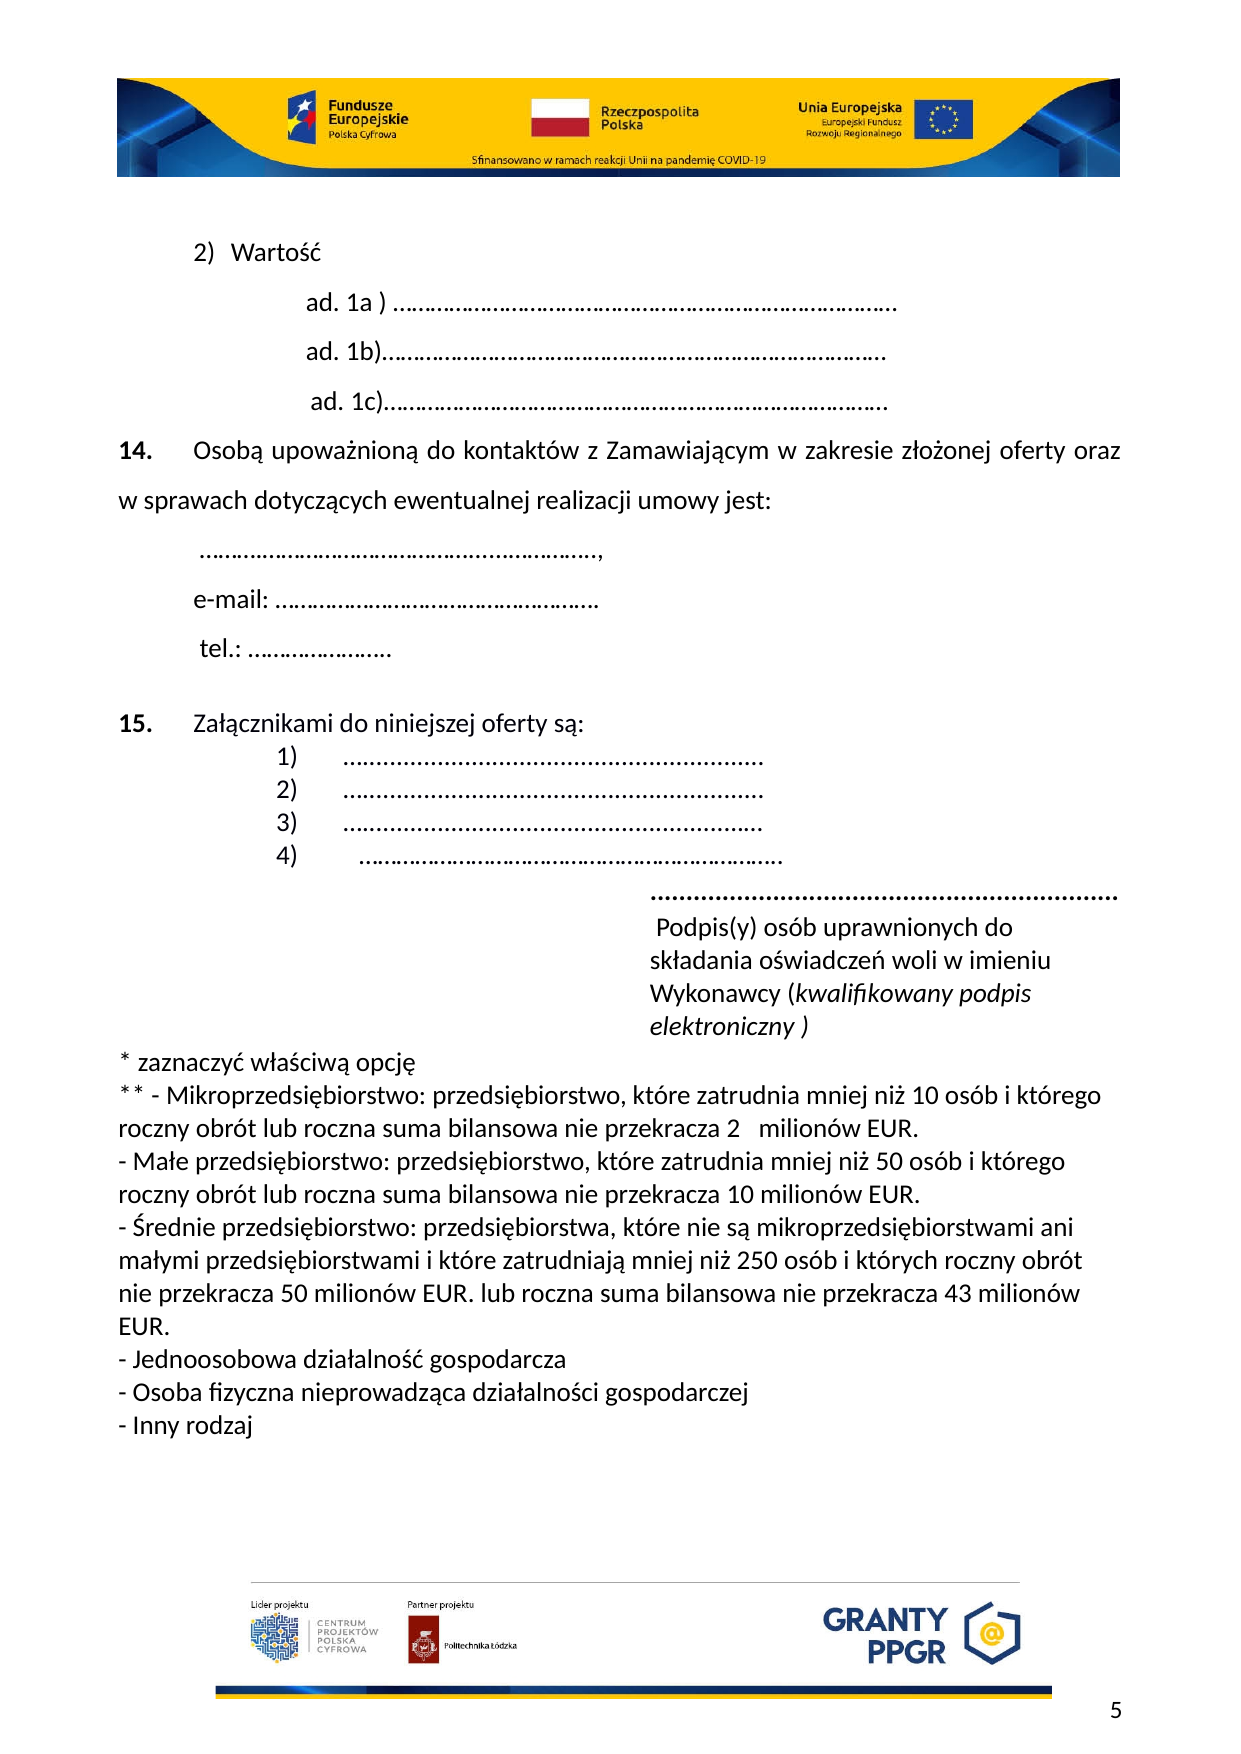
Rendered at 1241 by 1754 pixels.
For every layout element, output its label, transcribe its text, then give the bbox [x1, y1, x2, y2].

list Załącznikami do niniejszej oferty są: [193, 706, 1122, 739]
text e-mail: ……………………………………………. [193, 582, 1122, 615]
picture [117, 78, 1120, 177]
text 4) ………………………………………………………….. [276, 838, 1122, 871]
text ................................................................. [649, 874, 1122, 907]
list ad. 1a ) ……………………………………………………………………… [306, 285, 1122, 318]
text - Średnie przedsiębiorstwo: przedsiębiorstwa, które nie są mikroprzedsiębiorstwami ani małymi przedsiębiorstwami i które zatrudniają mniej niż 250 osób i których roczny obrót nie przekracza 50 milionów EUR. lub roczna suma bilansowa nie przekracza 43 milionów EUR. [118, 1210, 1122, 1342]
text ……….……………………………......………….., [193, 532, 1122, 566]
text - Inny rodzaj [118, 1408, 1122, 1442]
text ad. 1c)……………………………………………………………………… [118, 384, 1122, 417]
list Osobą upoważnioną do kontaktów z Zamawiającym w zakresie złożonej oferty oraz w sprawach dotyczących ewentualnej realizacji umowy jest: [118, 433, 1122, 516]
text 3) …........................................................… [276, 805, 1122, 838]
list ad. 1b)……………………………………………………………………… [306, 334, 1122, 368]
list - Małe przedsiębiorstwo: przedsiębiorstwo, które zatrudnia mniej niż 50 osób i którego roczny obrót lub roczna suma bilansowa nie przekracza 10 milionów EUR. [118, 1144, 1122, 1210]
text - Jednoosobowa działalność gospodarcza [118, 1342, 1122, 1376]
text - Osoba fizyczna nieprowadząca działalności gospodarczej [118, 1376, 1122, 1408]
picture [216, 1578, 1052, 1699]
list Wartość [193, 236, 1122, 269]
text 1) …........................................................... [276, 739, 1122, 772]
text Podpis(y) osób uprawnionych do składania oświadczeń woli w imieniu Wykonawcy (kwalifikowany podpis elektroniczny ) [649, 910, 1122, 1042]
text tel.: ………………….. [193, 631, 1122, 664]
text ** - Mikroprzedsiębiorstwo: przedsiębiorstwo, które zatrudnia mniej niż 10 osób i którego roczny obrót lub roczna suma bilansowa nie przekracza 2 milionów EUR. [118, 1078, 1122, 1144]
text * zaznaczyć właściwą opcję [118, 1045, 1122, 1078]
text 2) …........................................................... [276, 772, 1122, 805]
